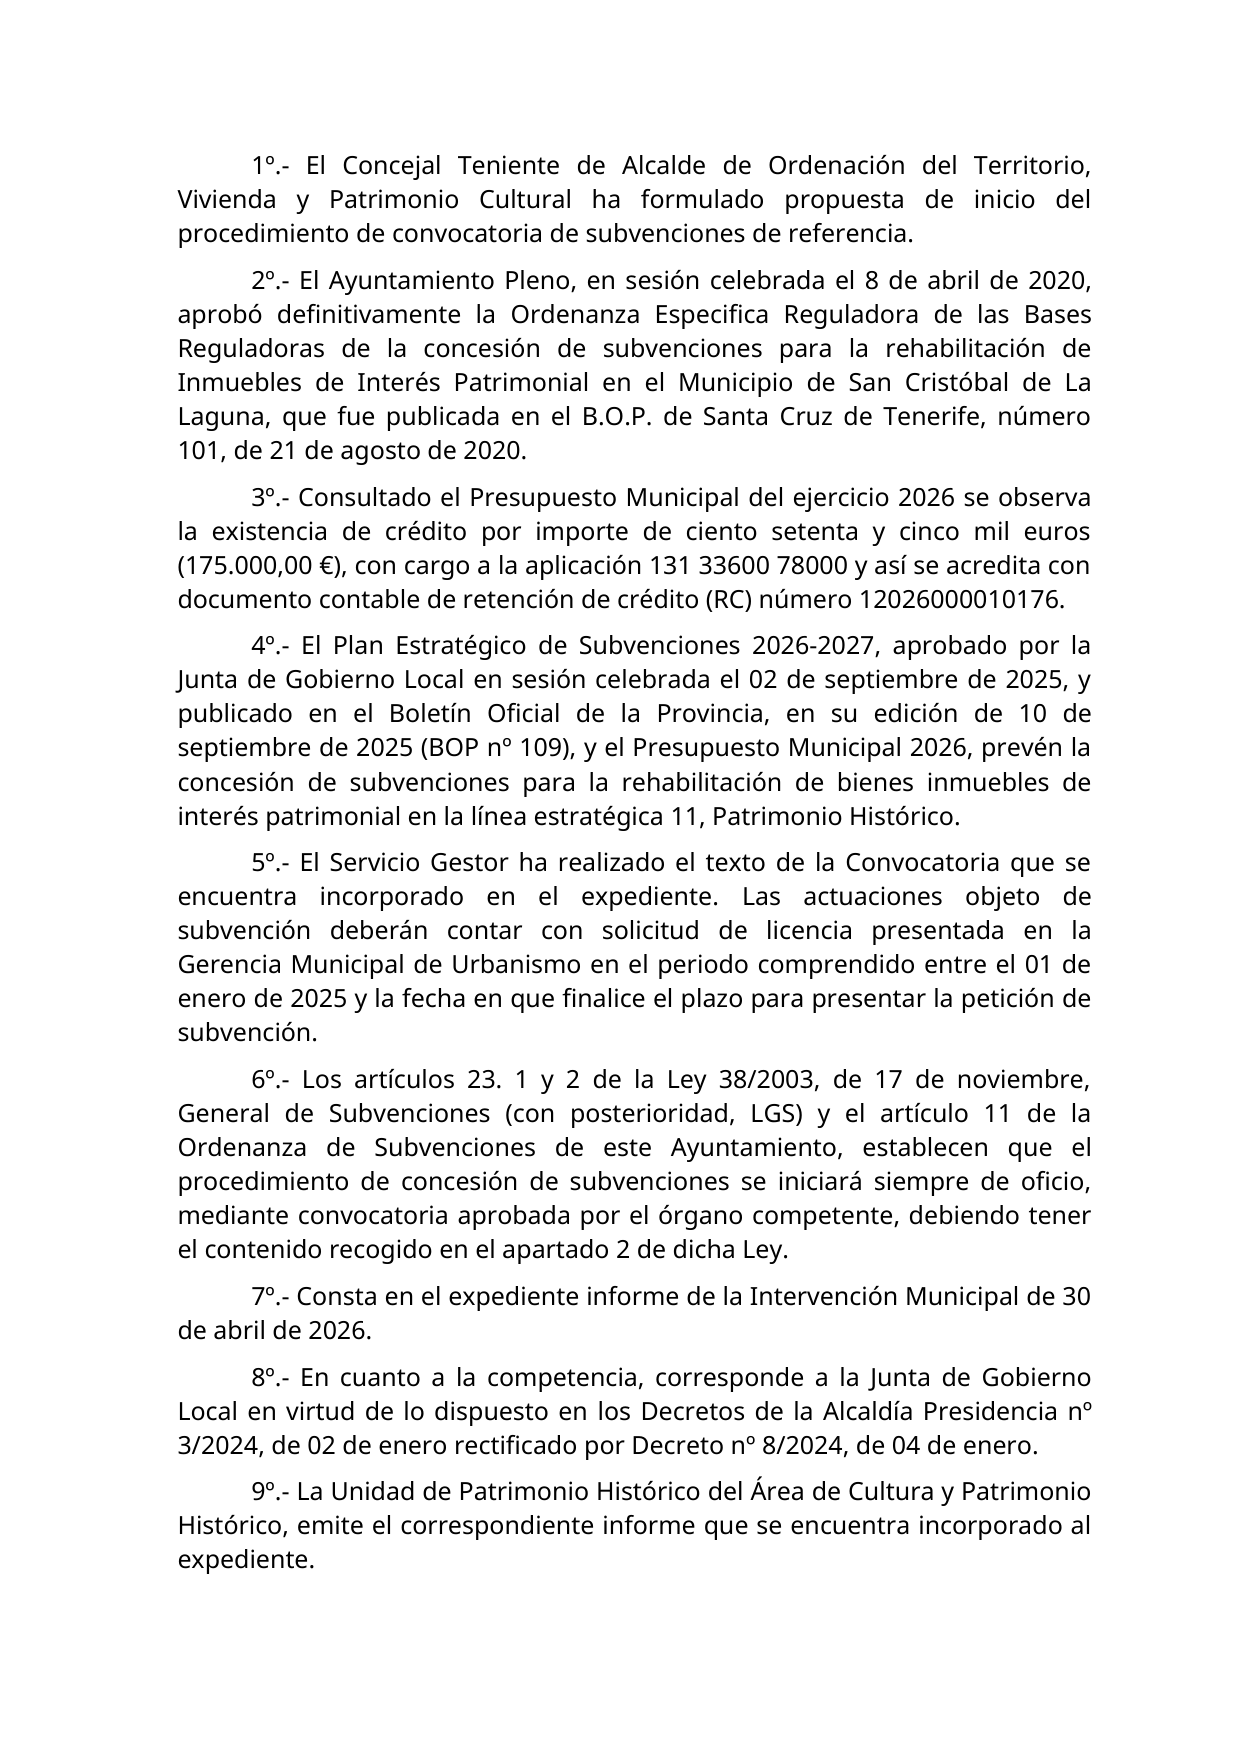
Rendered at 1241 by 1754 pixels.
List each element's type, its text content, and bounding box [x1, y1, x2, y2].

text 1º.- El Concejal Teniente de Alcalde de Ordenación del Territorio, Vivienda y Patrimonio Cultural ha formulado propuesta de inicio del procedimiento de convocatoria de subvenciones de referencia. [177, 148, 1093, 250]
text 3º.- Consultado el Presupuesto Municipal del ejercicio 2026 se observa la existencia de crédito por importe de ciento setenta y cinco mil euros (175.000,00 €), con cargo a la aplicación 131 33600 78000 y así se acredita con documento contable de retención de crédito (RC) número 12026000010176. [177, 479, 1093, 615]
text 5º.- El Servicio Gestor ha realizado el texto de la Convocatoria que se encuentra incorporado en el expediente. Las actuaciones objeto de subvención deberán contar con solicitud de licencia presentada en la Gerencia Municipal de Urbanismo en el periodo comprendido entre el 01 de enero de 2025 y la fecha en que finalice el plazo para presentar la petición de subvención. [177, 845, 1093, 1049]
text 4º.- El Plan Estratégico de Subvenciones 2026-2027, aprobado por la Junta de Gobierno Local en sesión celebrada el 02 de septiembre de 2025, y publicado en el Boletín Oficial de la Provincia, en su edición de 10 de septiembre de 2025 (BOP nº 109), y el Presupuesto Municipal 2026, prevén la concesión de subvenciones para la rehabilitación de bienes inmuebles de interés patrimonial en la línea estratégica 11, Patrimonio Histórico. [177, 628, 1093, 832]
text 7º.- Consta en el expediente informe de la Intervención Municipal de 30 de abril de 2026. [177, 1278, 1093, 1347]
text 8º.- En cuanto a la competencia, corresponde a la Junta de Gobierno Local en virtud de lo dispuesto en los Decretos de la Alcaldía Presidencia nº 3/2024, de 02 de enero rectificado por Decreto nº 8/2024, de 04 de enero. [177, 1359, 1093, 1461]
text 6º.- Los artículos 23. 1 y 2 de la Ley 38/2003, de 17 de noviembre, General de Subvenciones (con posterioridad, LGS) y el artículo 11 de la Ordenanza de Subvenciones de este Ayuntamiento, establecen que el procedimiento de concesión de subvenciones se iniciará siempre de oficio, mediante convocatoria aprobada por el órgano competente, debiendo tener el contenido recogido en el apartado 2 de dicha Ley. [177, 1062, 1093, 1266]
text 2º.- El Ayuntamiento Pleno, en sesión celebrada el 8 de abril de 2020, aprobó definitivamente la Ordenanza Especifica Reguladora de las Bases Reguladoras de la concesión de subvenciones para la rehabilitación de Inmuebles de Interés Patrimonial en el Municipio de San Cristóbal de La Laguna, que fue publicada en el B.O.P. de Santa Cruz de Tenerife, número 101, de 21 de agosto de 2020. [177, 262, 1093, 467]
text 9º.- La Unidad de Patrimonio Histórico del Área de Cultura y Patrimonio Histórico, emite el correspondiente informe que se encuentra incorporado al expediente. [177, 1474, 1093, 1576]
